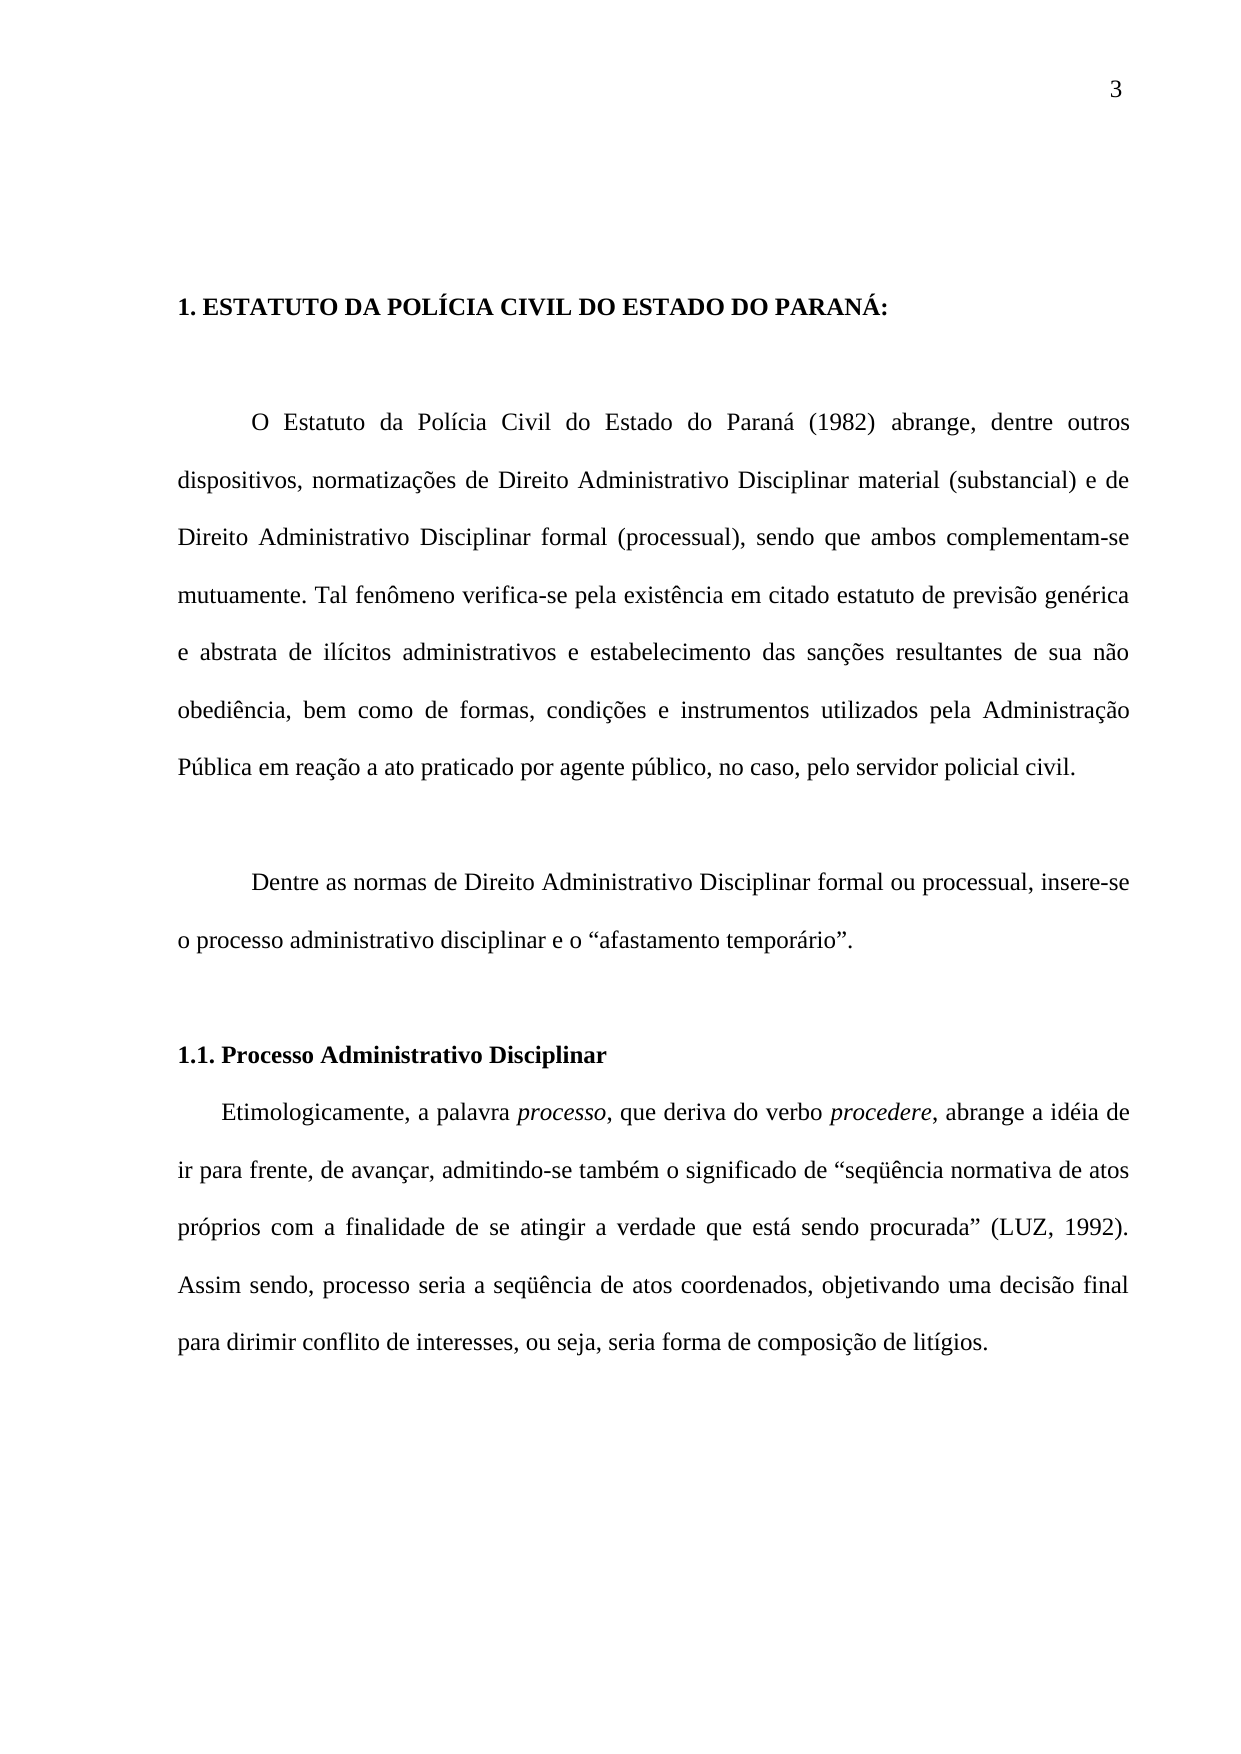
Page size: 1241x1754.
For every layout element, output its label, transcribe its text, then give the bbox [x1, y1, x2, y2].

text O Estatuto da Polícia Civil do Estado do Paraná (1982) abrange, dentre outros dispositivos, normatizações de Direito Administrativo Disciplinar material (substancial) e de Direito Administrativo Disciplinar formal (processual), sendo que ambos complementam-se mutuamente. Tal fenômeno verifica-se pela existência em citado estatuto de previsão genérica e abstrata de ilícitos administrativos e estabelecimento das sanções resultantes de sua não obediência, bem como de formas, condições e instrumentos utilizados pela Administração Pública em reação a ato praticado por agente público, no caso, pelo servidor policial civil. [177, 407, 1130, 781]
list Processo Administrativo Disciplinar [177, 1040, 1130, 1068]
text Dentre as normas de Direito Administrativo Disciplinar formal ou processual, insere-se o processo administrativo disciplinar e o “afastamento temporário”. [177, 867, 1130, 953]
text Etimologicamente, a palavra processo, que deriva do verbo procedere, abrange a idéia de ir para frente, de avançar, admitindo-se também o significado de “seqüência normativa de atos próprios com a finalidade de se atingir a verdade que está sendo procurada” (LUZ, 1992). Assim sendo, processo seria a seqüência de atos coordenados, objetivando uma decisão final para dirimir conflito de interesses, ou seja, seria forma de composição de litígios. [177, 1097, 1130, 1356]
text 1. ESTATUTO DA POLÍCIA CIVIL DO ESTADO DO PARANÁ: [177, 292, 1130, 321]
